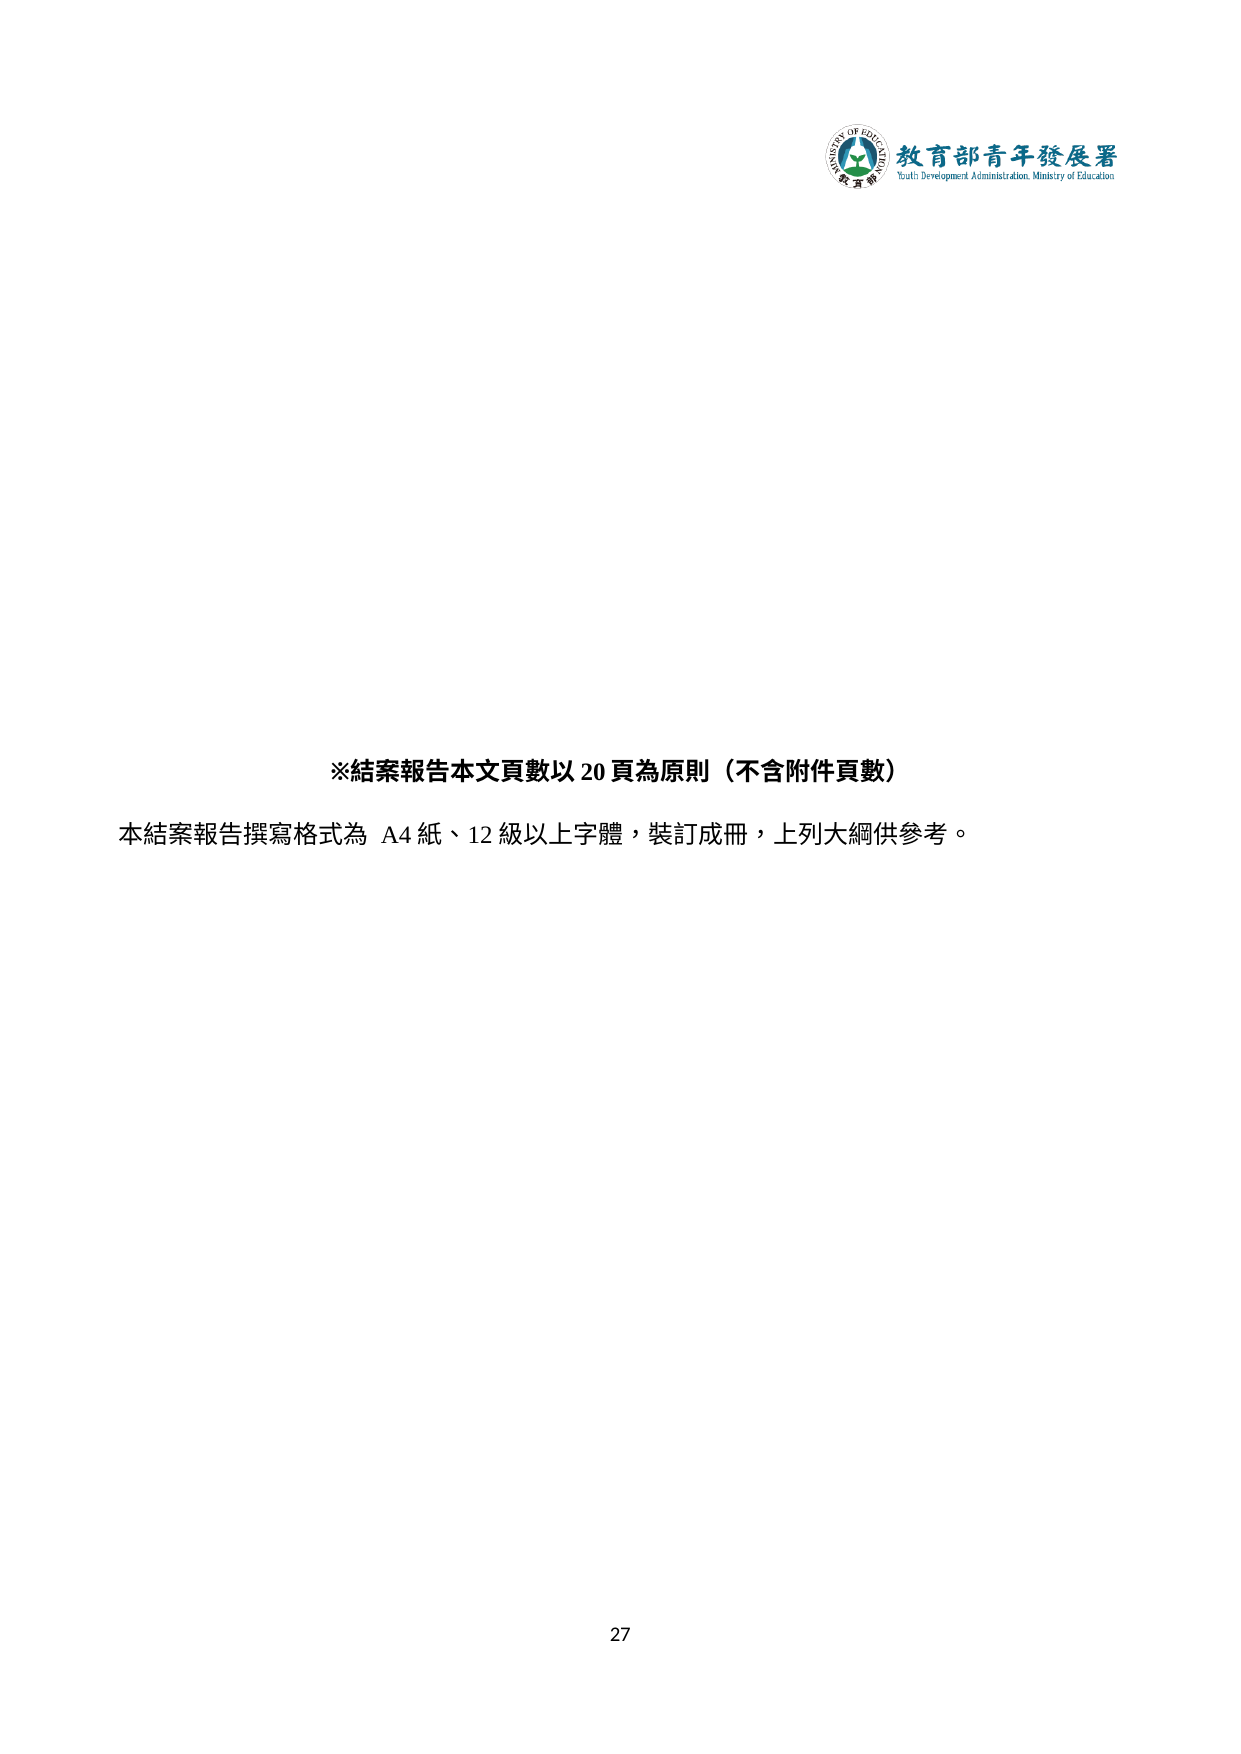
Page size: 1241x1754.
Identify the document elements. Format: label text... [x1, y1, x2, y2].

text 本結案報告撰寫格式為 A4 紙、12 級以上字體，裝訂成冊，上列大綱供參考。 [118, 791, 1122, 853]
text ※結案報告本文頁數以20頁為原則（不含附件頁數） [118, 728, 1122, 791]
